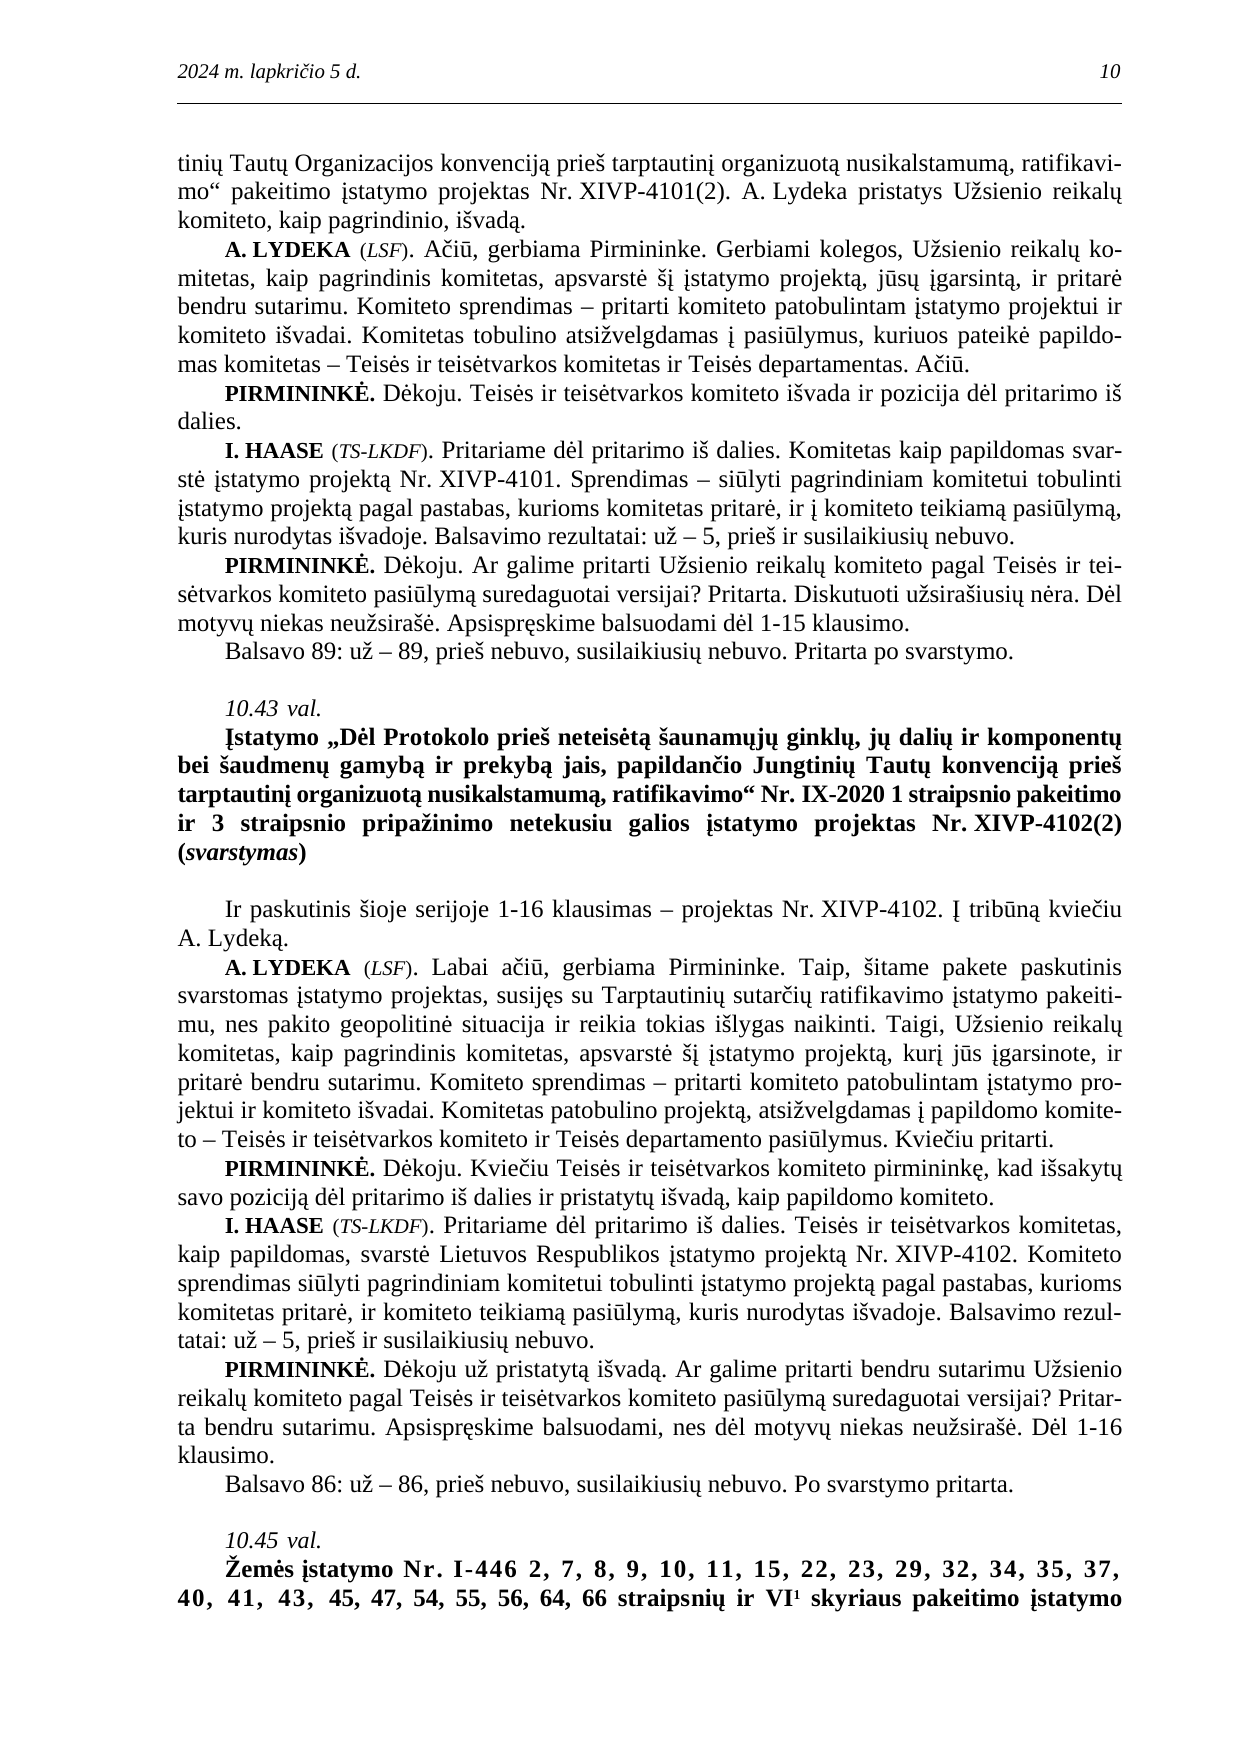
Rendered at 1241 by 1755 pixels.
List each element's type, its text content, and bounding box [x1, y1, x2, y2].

text PIRMININKĖ. Dė­ko­ju. Ar ga­li­me pri­tar­ti Už­sie­nio rei­ka­lų ko­mi­te­to pa­gal Tei­sės ir tei­sėt­var­kos ko­mi­te­to pa­siū­ly­mą su­re­da­guo­tai ver­si­jai? Pri­tar­ta. Dis­ku­tuo­ti už­si­ra­šiu­sių nė­ra. Dėl mo­ty­vų nie­kas ne­už­si­ra­šė. Ap­si­spręs­ki­me bal­suo­da­mi dėl 1-15 klau­si­mo. [177, 550, 1122, 636]
text PIRMININKĖ. Dė­ko­ju. Kvie­čiu Tei­sės ir tei­sėt­var­kos ko­mi­te­to pir­mi­nin­kę, kad iš­sa­ky­tų sa­vo po­zi­ci­ją dėl pri­ta­ri­mo iš da­lies ir pri­sta­ty­tų iš­va­dą, kaip pa­pil­do­mo ko­mi­te­to. [177, 1153, 1122, 1210]
text Bal­sa­vo 89: už – 89, prieš ne­bu­vo, su­si­lai­kiu­sių ne­bu­vo. Pri­tar­ta po svars­ty­mo. [177, 636, 1122, 665]
text Ir pas­ku­ti­nis šio­je se­ri­jo­je 1-16 klau­si­mas – pro­jek­tas Nr. XIVP-4102. Į tri­bū­ną kvie­čiu A. Ly­de­ką. [177, 894, 1122, 952]
text Bal­sa­vo 86: už – 86, prieš ne­bu­vo, su­si­lai­kiu­sių ne­bu­vo. Po svars­ty­mo pri­tar­ta. [177, 1469, 1122, 1498]
text 10.45 val. [224, 1527, 1122, 1554]
text A. LYDEKA (LSF). Ačiū, ger­bia­ma Pir­mi­nin­ke. Ger­bia­mi ko­le­gos, Už­sie­nio rei­ka­lų ko­mi­te­tas, kaip pa­grin­di­nis ko­mi­te­tas, ap­svars­tė šį įsta­ty­mo pro­jek­tą, jū­sų įgar­sin­tą, ir pri­ta­rė ben­dru su­ta­ri­mu. Ko­mi­te­to spren­di­mas – pri­tar­ti ko­mi­te­to pa­to­bu­lin­tam įsta­ty­mo pro­jek­tui ir ko­mi­te­to iš­va­dai. Ko­mi­te­tas to­bu­li­no at­si­žvelg­da­mas į pa­siū­ly­mus, ku­riuos pa­tei­kė pa­pil­do­mas ko­mi­te­tas – Tei­sės ir tei­sėt­var­kos ko­mi­te­tas ir Tei­sės de­par­ta­men­tas. Ačiū. [177, 234, 1122, 378]
text Įsta­ty­mo „Dėl Pro­to­ko­lo prieš ne­tei­sė­tą šau­na­mų­jų gin­klų, jų da­lių ir kom­po­nen­tų bei šaud­me­nų ga­my­bą ir pre­ky­bą jais, pa­pil­dan­čio Jung­ti­nių Tau­tų kon­ven­ci­ją prieš tarp­tau­ti­nį or­ga­ni­zuo­tą nu­si­kals­ta­mu­mą, ra­ti­fi­ka­vi­mo“ Nr. IX-2020 1 straips­nio pa­kei­ti­mo ir 3 straips­nio pri­pa­ži­ni­mo ne­te­ku­siu ga­lios įsta­ty­mo pro­jek­tas Nr. XIVP-4102(2) (svarsty­mas) [177, 722, 1122, 865]
text PIRMININKĖ. Dė­ko­ju. Tei­sės ir tei­sėt­var­kos ko­mi­te­to iš­va­da ir po­zi­ci­ja dėl pri­ta­ri­mo iš da­lies. [177, 378, 1122, 435]
text I. HAASE (TS-LKDF). Pri­ta­ria­me dėl pri­ta­ri­mo iš da­lies. Tei­sės ir tei­sėt­var­kos ko­mi­te­tas, kaip pa­pil­do­mas, svars­tė Lie­tu­vos Res­pub­li­kos įsta­ty­mo pro­jek­tą Nr. XIVP-4102. Ko­mi­te­to spren­di­mas siū­ly­ti pa­grin­di­niam ko­mi­te­tui to­bu­lin­ti įsta­ty­mo pro­jek­tą pa­gal pa­sta­bas, ku­rioms ko­mi­te­tas pri­ta­rė, ir ko­mi­te­to tei­kia­mą pa­siū­ly­mą, ku­ris nu­ro­dy­tas iš­va­do­je. Bal­sa­vi­mo re­zul­ta­tai: už – 5, prieš ir su­si­lai­kiu­sių ne­bu­vo. [177, 1210, 1122, 1354]
text 10.43 val. [224, 694, 1122, 722]
text PIRMININKĖ. Dė­ko­ju už pri­sta­ty­tą iš­va­dą. Ar ga­li­me pri­tar­ti ben­dru su­ta­ri­mu Už­sie­nio rei­ka­lų ko­mi­te­to pa­gal Tei­sės ir tei­sėt­var­kos ko­mi­te­to pa­siū­ly­mą su­re­da­guo­tai ver­si­jai? Pri­tar­ta ben­dru su­ta­ri­mu. Ap­si­spręs­ki­me bal­suo­da­mi, nes dėl mo­ty­vų nie­kas ne­už­si­ra­šė. Dėl 1-16 klau­si­mo. [177, 1354, 1122, 1469]
text ti­nių Tau­tų Or­ga­ni­za­ci­jos kon­ven­ci­ją prieš tarp­tau­ti­nį or­ga­ni­zuo­tą nu­si­kals­ta­mu­mą, ra­ti­fi­ka­vi­mo“ pa­kei­ti­mo įsta­ty­mo pro­jek­tas Nr. XIVP-4101(2). A. Ly­de­ka pri­sta­tys Už­sie­nio rei­ka­lų ko­mi­te­to, kaip pa­grin­di­nio, iš­va­dą. [177, 148, 1122, 234]
text I. HAASE (TS-LKDF). Pri­ta­ria­me dėl pri­ta­ri­mo iš da­lies. Ko­mi­te­tas kaip pa­pil­do­mas svar­stė įsta­ty­mo pro­jek­tą Nr. XIVP-4101. Spren­di­mas – siū­ly­ti pa­grin­di­niam ko­mi­te­tui to­bu­lin­ti įsta­ty­mo pro­jek­tą pa­gal pa­sta­bas, ku­rioms ko­mi­te­tas pri­ta­rė, ir į ko­mi­te­to tei­kia­mą pa­siū­ly­mą, ku­ris nu­ro­dy­tas iš­va­do­je. Bal­sa­vi­mo re­zul­ta­tai: už – 5, prieš ir su­si­lai­kiu­sių ne­bu­vo. [177, 435, 1122, 550]
text A. LYDEKA (LSF). La­bai ačiū, ger­bia­ma Pir­mi­nin­ke. Taip, ši­ta­me pa­ke­te pas­ku­ti­nis svars­to­mas įsta­ty­mo pro­jek­tas, su­si­jęs su Tarp­tau­ti­nių su­tar­čių ra­ti­fi­ka­vi­mo įsta­ty­mo pa­kei­ti­mu, nes pa­ki­to ge­o­po­li­ti­nė si­tu­a­ci­ja ir rei­kia to­kias iš­ly­gas nai­kin­ti. Tai­gi, Už­sie­nio rei­ka­lų ko­mi­te­tas, kaip pa­grin­di­nis ko­mi­te­tas, ap­svars­tė šį įsta­ty­mo pro­jek­tą, ku­rį jūs įgar­si­no­te, ir pri­ta­rė ben­dru su­ta­ri­mu. Ko­mi­te­to spren­di­mas – pri­tar­ti ko­mi­te­to pa­to­bu­lin­tam įsta­ty­mo pro­jek­tui ir ko­mi­te­to iš­va­dai. Ko­mi­te­tas pa­to­bu­li­no pro­jek­tą, at­si­žvelg­da­mas į pa­pil­do­mo ko­mi­te­to – Tei­sės ir tei­sėt­var­kos ko­mi­te­to ir Tei­sės de­par­ta­men­to pa­siū­ly­mus. Kvie­čiu pri­tar­ti. [177, 952, 1122, 1153]
text Že­mės įsta­ty­mo Nr. I-446 2, 7, 8, 9, 10, 11, 15, 22, 23, 29, 32, 34, 35, 37, 40, 41, 43, 45, 47, 54, 55, 56, 64, 66 straips­nių ir VI1 sky­riaus pa­kei­ti­mo įsta­ty­mo [177, 1554, 1122, 1612]
